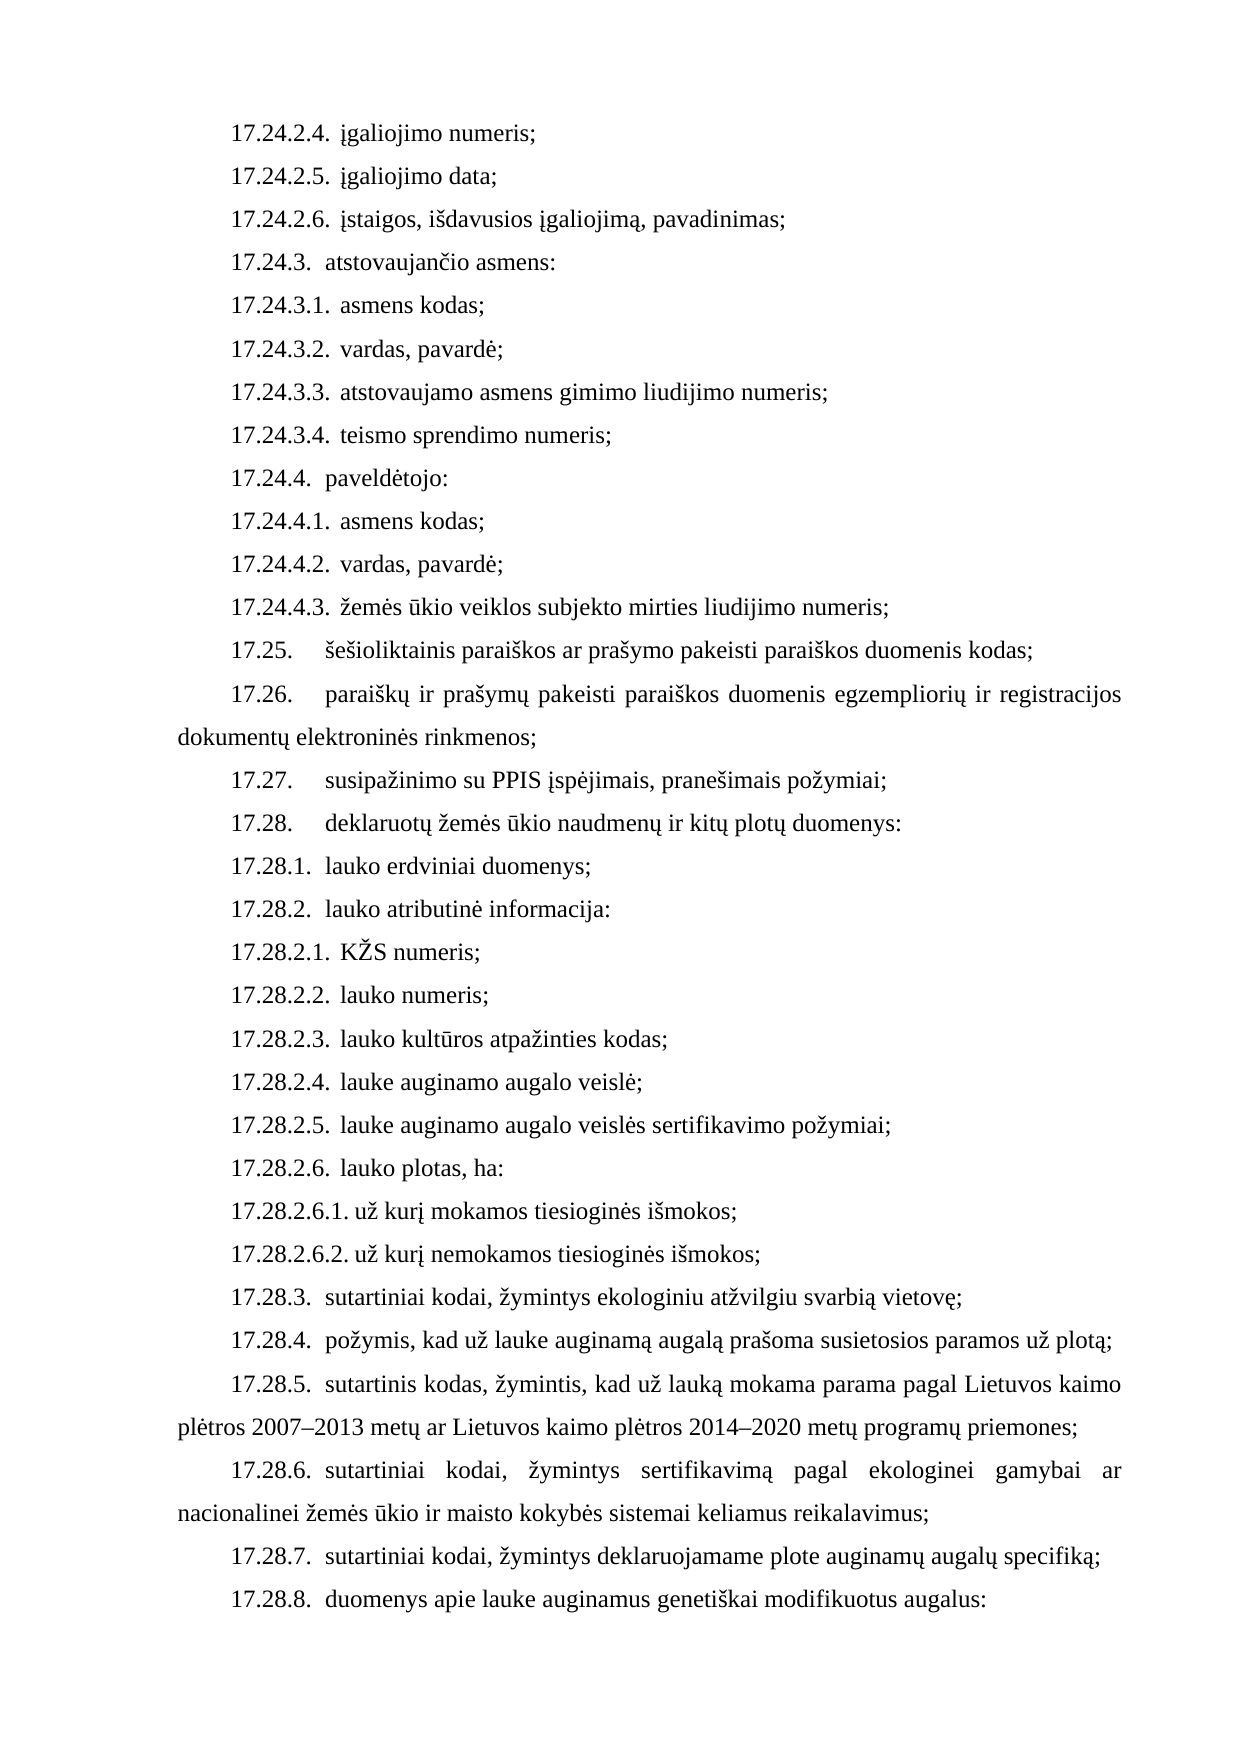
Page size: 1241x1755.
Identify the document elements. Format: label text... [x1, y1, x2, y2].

text 17.28. deklaruotų žemės ūkio naudmenų ir kitų plotų duomenys: [177, 808, 1122, 837]
text 17.28.2.1. KŽS numeris; [177, 937, 1122, 966]
text 17.28.2.5. lauke auginamo augalo veislės sertifikavimo požymiai; [177, 1110, 1122, 1139]
text 17.28.6. sutartiniai kodai, žymintys sertifikavimą pagal ekologinei gamybai ar nacionalinei žemės ūkio ir maisto kokybės sistemai keliamus reikalavimus; [177, 1455, 1122, 1527]
text 17.28.2.6.2. už kurį nemokamos tiesioginės išmokos; [177, 1239, 1122, 1268]
text 17.28.1. lauko erdviniai duomenys; [177, 851, 1122, 880]
text 17.25. šešioliktainis paraiškos ar prašymo pakeisti paraiškos duomenis kodas; [177, 636, 1122, 664]
text 17.28.3. sutartiniai kodai, žymintys ekologiniu atžvilgiu svarbią vietovę; [177, 1282, 1122, 1311]
text 17.28.2.6. lauko plotas, ha: [177, 1153, 1122, 1182]
text 17.28.8. duomenys apie lauke auginamus genetiškai modifikuotus augalus: [177, 1584, 1122, 1613]
text 17.24.4.2. vardas, pavardė; [177, 549, 1122, 578]
text 17.28.2.3. lauko kultūros atpažinties kodas; [177, 1024, 1122, 1052]
text 17.24.3.2. vardas, pavardė; [177, 334, 1122, 362]
text 17.28.7. sutartiniai kodai, žymintys deklaruojamame plote auginamų augalų specifiką; [177, 1541, 1122, 1570]
text 17.27. susipažinimo su PPIS įspėjimais, pranešimais požymiai; [177, 765, 1122, 794]
text 17.24.3. atstovaujančio asmens: [177, 247, 1122, 276]
text 17.24.2.6. įstaigos, išdavusios įgaliojimą, pavadinimas; [177, 204, 1122, 233]
text 17.28.5. sutartinis kodas, žymintis, kad už lauką mokama parama pagal Lietuvos kaimo plėtros 2007–2013 metų ar Lietuvos kaimo plėtros 2014–2020 metų programų priemones; [177, 1369, 1122, 1441]
text 17.24.2.4. įgaliojimo numeris; [177, 118, 1122, 147]
text 17.24.4.1. asmens kodas; [177, 506, 1122, 535]
text 17.24.4.3. žemės ūkio veiklos subjekto mirties liudijimo numeris; [177, 592, 1122, 621]
text 17.24.3.3. atstovaujamo asmens gimimo liudijimo numeris; [177, 377, 1122, 406]
text 17.28.2. lauko atributinė informacija: [177, 894, 1122, 923]
text 17.24.2.5. įgaliojimo data; [177, 161, 1122, 190]
text 17.28.2.2. lauko numeris; [177, 981, 1122, 1009]
text 17.28.2.6.1. už kurį mokamos tiesioginės išmokos; [177, 1196, 1122, 1225]
text 17.28.2.4. lauke auginamo augalo veislė; [177, 1067, 1122, 1096]
text 17.24.4. paveldėtojo: [177, 463, 1122, 492]
text 17.24.3.1. asmens kodas; [177, 291, 1122, 319]
text 17.24.3.4. teismo sprendimo numeris; [177, 420, 1122, 449]
text 17.28.4. požymis, kad už lauke auginamą augalą prašoma susietosios paramos už plotą; [177, 1326, 1122, 1354]
text 17.26. paraiškų ir prašymų pakeisti paraiškos duomenis egzempliorių ir registracijos dokumentų elektroninės rinkmenos; [177, 679, 1122, 751]
